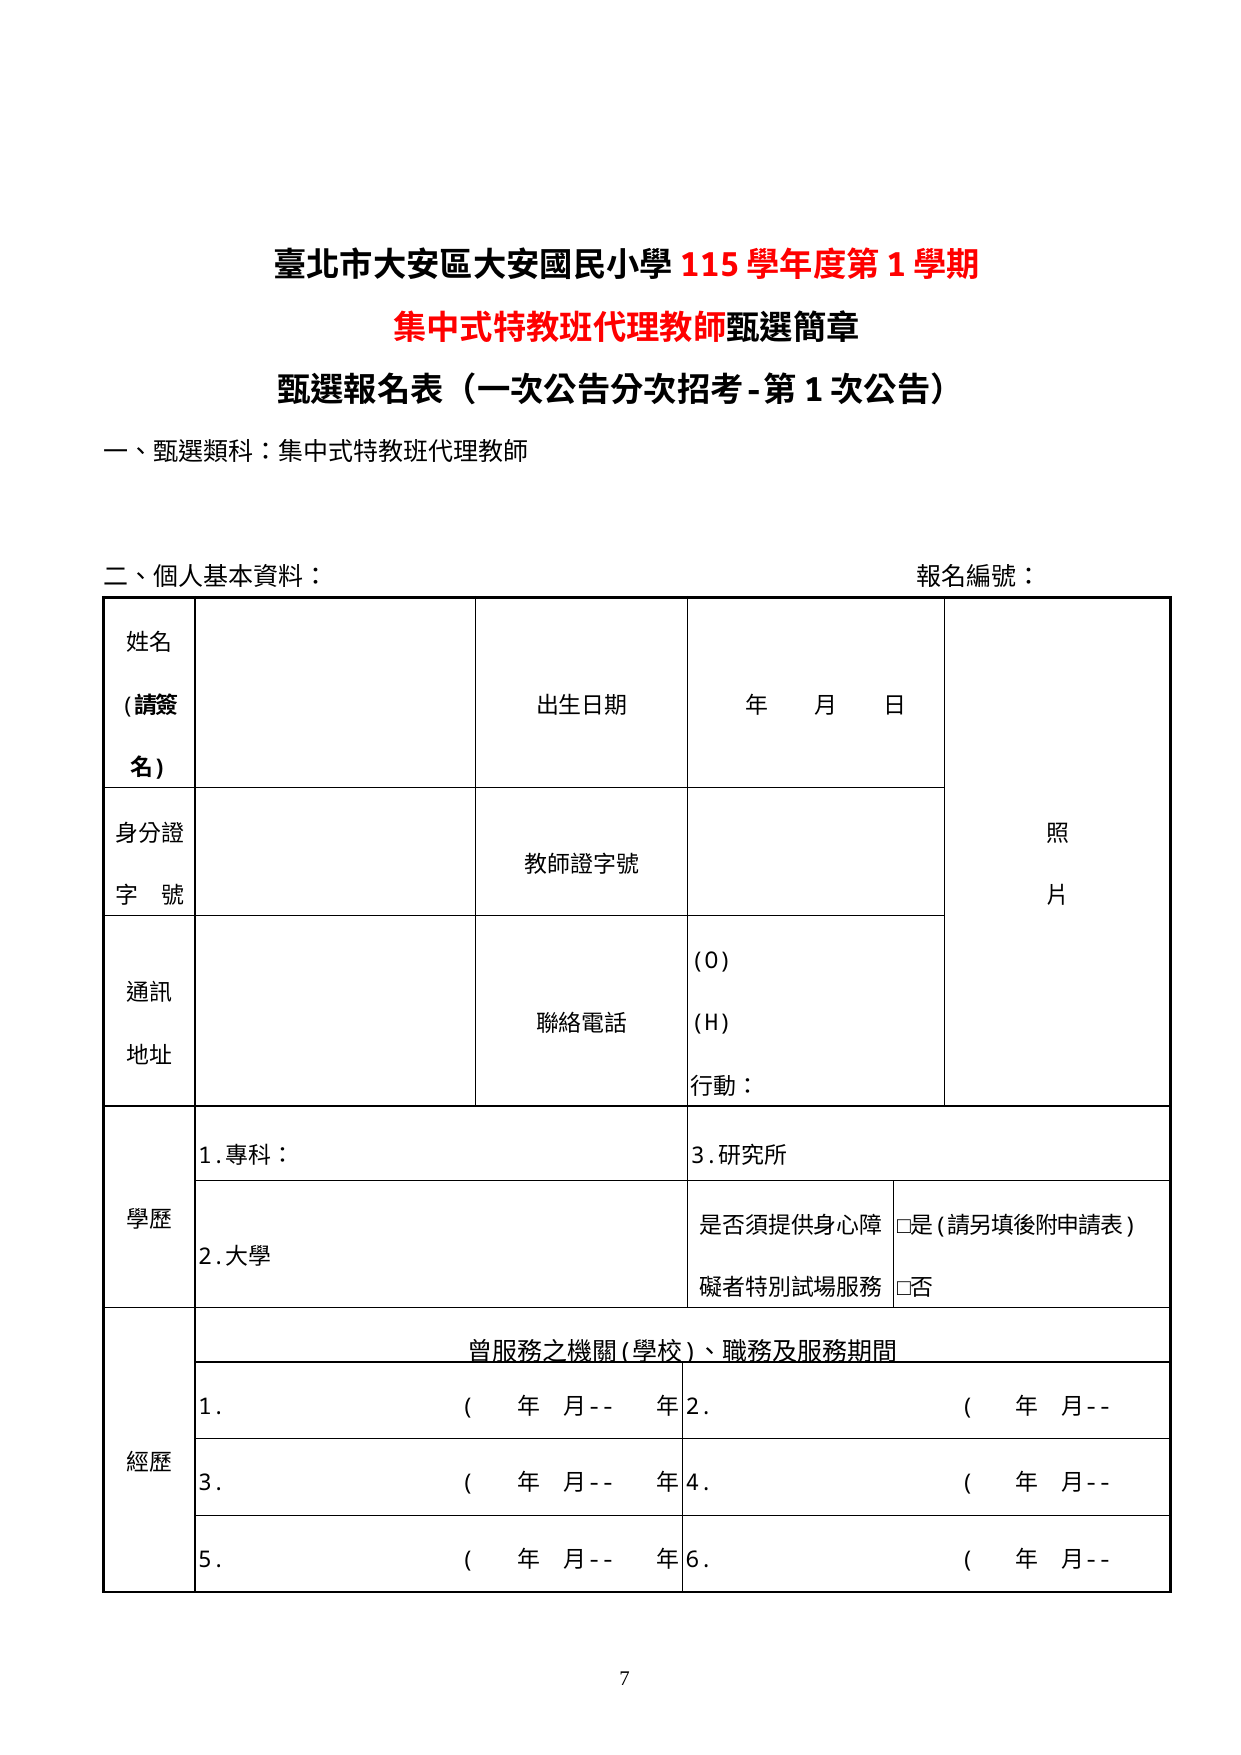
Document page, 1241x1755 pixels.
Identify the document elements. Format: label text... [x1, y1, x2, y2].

text 二、個人基本資料： 報名編號： [103, 533, 1137, 596]
table_cell 1.專科： [196, 1107, 687, 1180]
table_cell 2. ( 年 月-- 年 月) [683, 1363, 1169, 1438]
table_cell 3. ( 年 月-- 年 月) [196, 1439, 682, 1514]
table_cell (O) (H) 行動： [688, 916, 944, 1105]
table_cell 3.研究所 [688, 1107, 1169, 1180]
table_cell 身分證字 號 [105, 788, 194, 914]
table_header 出生日期 [476, 599, 687, 786]
table_cell [196, 788, 475, 914]
table_cell 學歷 [105, 1107, 194, 1307]
table_cell 6. ( 年 月-- 年 月) [683, 1516, 1169, 1591]
table_cell 是否須提供身心障 礙者特別試場服務 [688, 1181, 893, 1307]
table_header 照 片 [945, 599, 1169, 1105]
table_cell [196, 916, 475, 1105]
table_cell 曾服務之機關(學校)、職務及服務期間 [196, 1308, 1169, 1361]
text 甄選報名表（一次公告分次招考-第1次公告） [103, 346, 1137, 408]
text 集中式特教班代理教師甄選簡章 [103, 283, 1149, 346]
table_header [196, 599, 475, 786]
table_header 年 月 日 [688, 599, 944, 786]
table_cell 4. ( 年 月-- 年 月) [683, 1439, 1169, 1514]
table_cell [688, 788, 944, 914]
table_cell □是(請另填後附申請表) □否 [894, 1181, 1169, 1307]
table_header 姓名 (請簽名) [105, 599, 194, 786]
table_cell 教師證字號 [476, 788, 687, 914]
table_cell 2.大學 [196, 1181, 687, 1307]
table_cell 聯絡電話 [476, 916, 687, 1105]
text 臺北市大安區大安國民小學115學年度第1學期 [103, 158, 1149, 283]
table_cell 通訊 地址 [105, 916, 194, 1105]
table_cell 1. ( 年 月-- 年 月) [196, 1363, 682, 1438]
table_cell 經歷 [105, 1308, 194, 1591]
text 一、甄選類科：集中式特教班代理教師 [103, 408, 1137, 471]
table_cell 5. ( 年 月-- 年 月) [196, 1516, 682, 1591]
